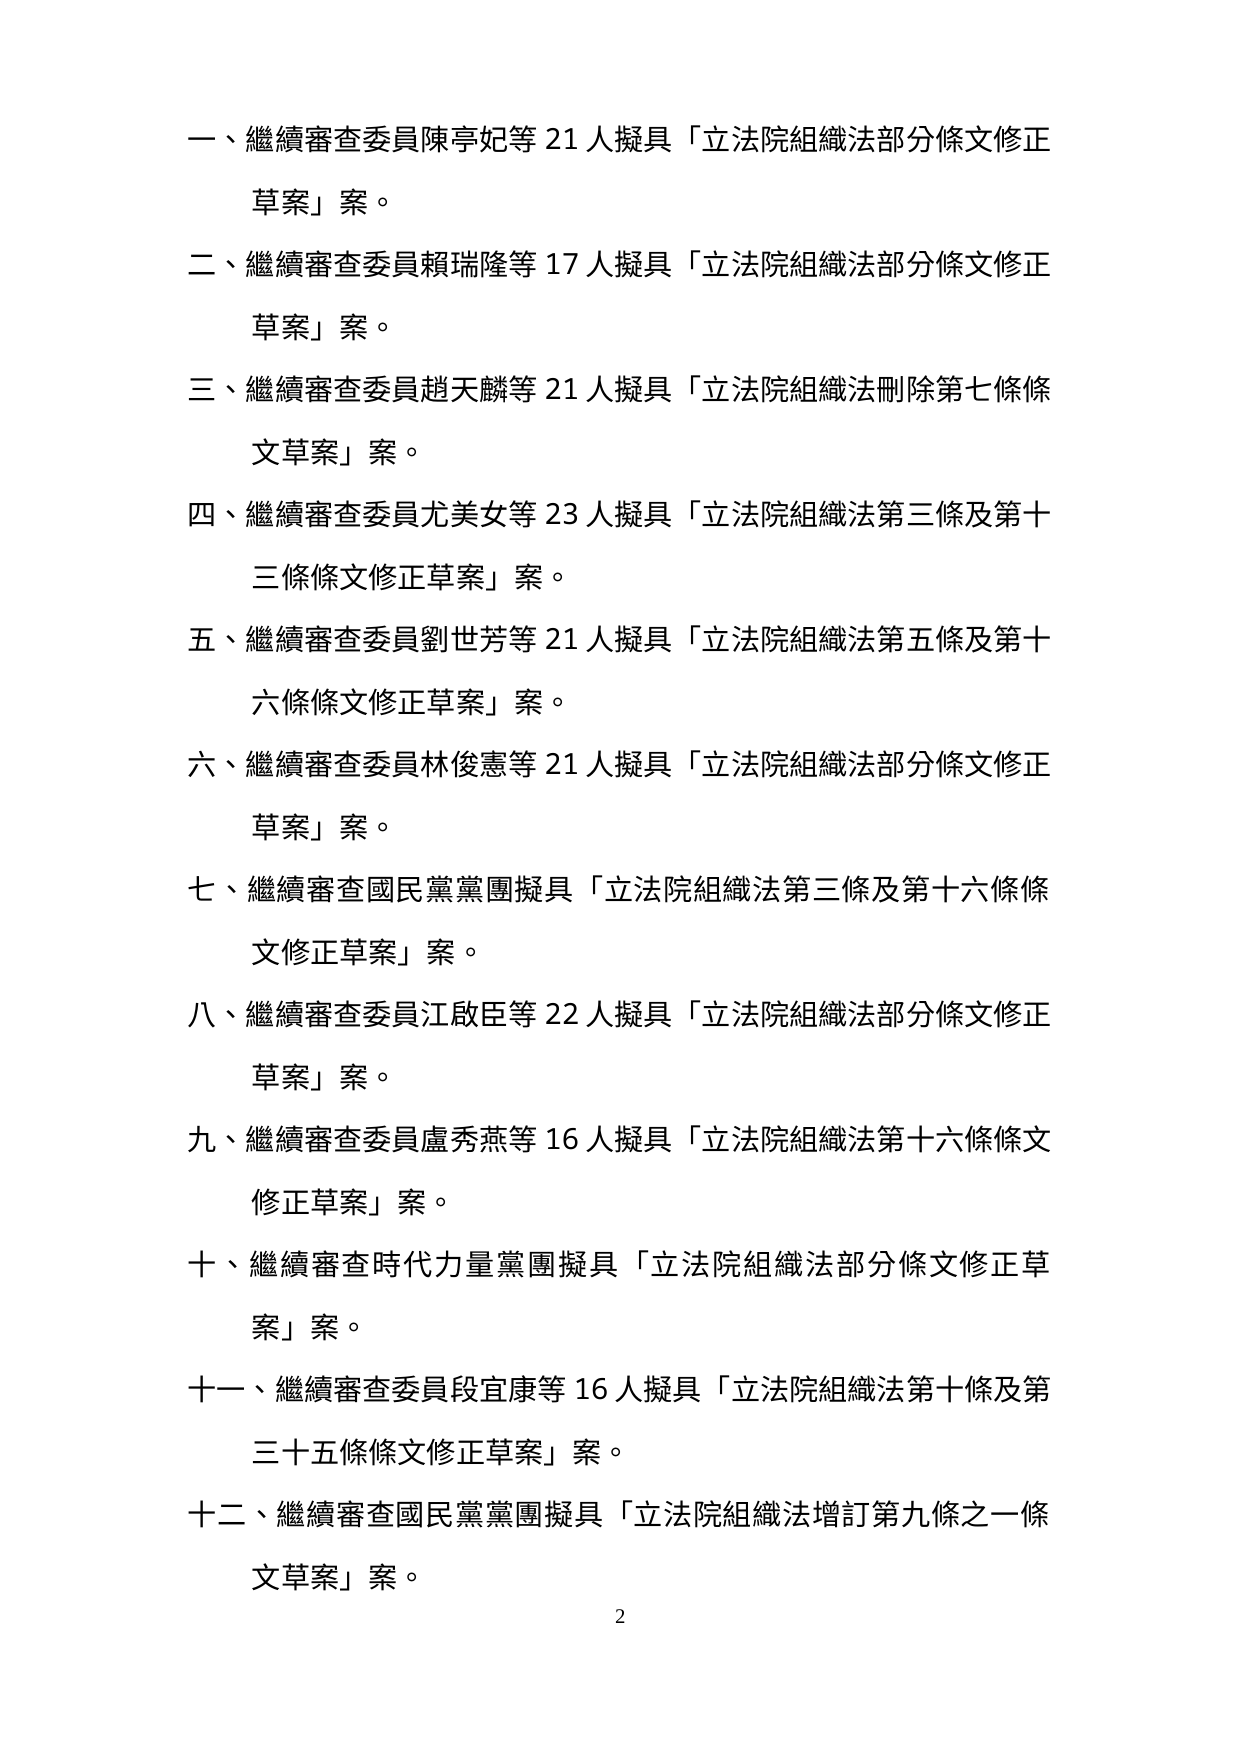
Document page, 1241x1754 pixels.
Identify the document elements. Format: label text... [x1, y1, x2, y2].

text 六、繼續審查委員林俊憲等21人擬具「立法院組織法部分條文修正草案」案。 [187, 721, 1053, 846]
text 三、繼續審查委員趙天麟等21人擬具「立法院組織法刪除第七條條文草案」案。 [187, 346, 1053, 471]
text 四、繼續審查委員尤美女等23人擬具「立法院組織法第三條及第十三條條文修正草案」案。 [187, 471, 1053, 596]
text 十、繼續審查時代力量黨團擬具「立法院組織法部分條文修正草案」案。 [187, 1221, 1053, 1346]
text 十二、繼續審查國民黨黨團擬具「立法院組織法增訂第九條之一條文草案」案。 [187, 1471, 1053, 1596]
text 五、繼續審查委員劉世芳等21人擬具「立法院組織法第五條及第十六條條文修正草案」案。 [187, 596, 1053, 721]
text 八、繼續審查委員江啟臣等22人擬具「立法院組織法部分條文修正草案」案。 [187, 971, 1053, 1096]
text 九、繼續審查委員盧秀燕等16人擬具「立法院組織法第十六條條文修正草案」案。 [187, 1096, 1053, 1221]
text 二、繼續審查委員賴瑞隆等17人擬具「立法院組織法部分條文修正草案」案。 [187, 221, 1053, 346]
text 一、繼續審查委員陳亭妃等21人擬具「立法院組織法部分條文修正草案」案。 [187, 96, 1053, 221]
text 十一、繼續審查委員段宜康等16人擬具「立法院組織法第十條及第三十五條條文修正草案」案。 [187, 1346, 1053, 1471]
text 七、繼續審查國民黨黨團擬具「立法院組織法第三條及第十六條條文修正草案」案。 [187, 846, 1053, 971]
